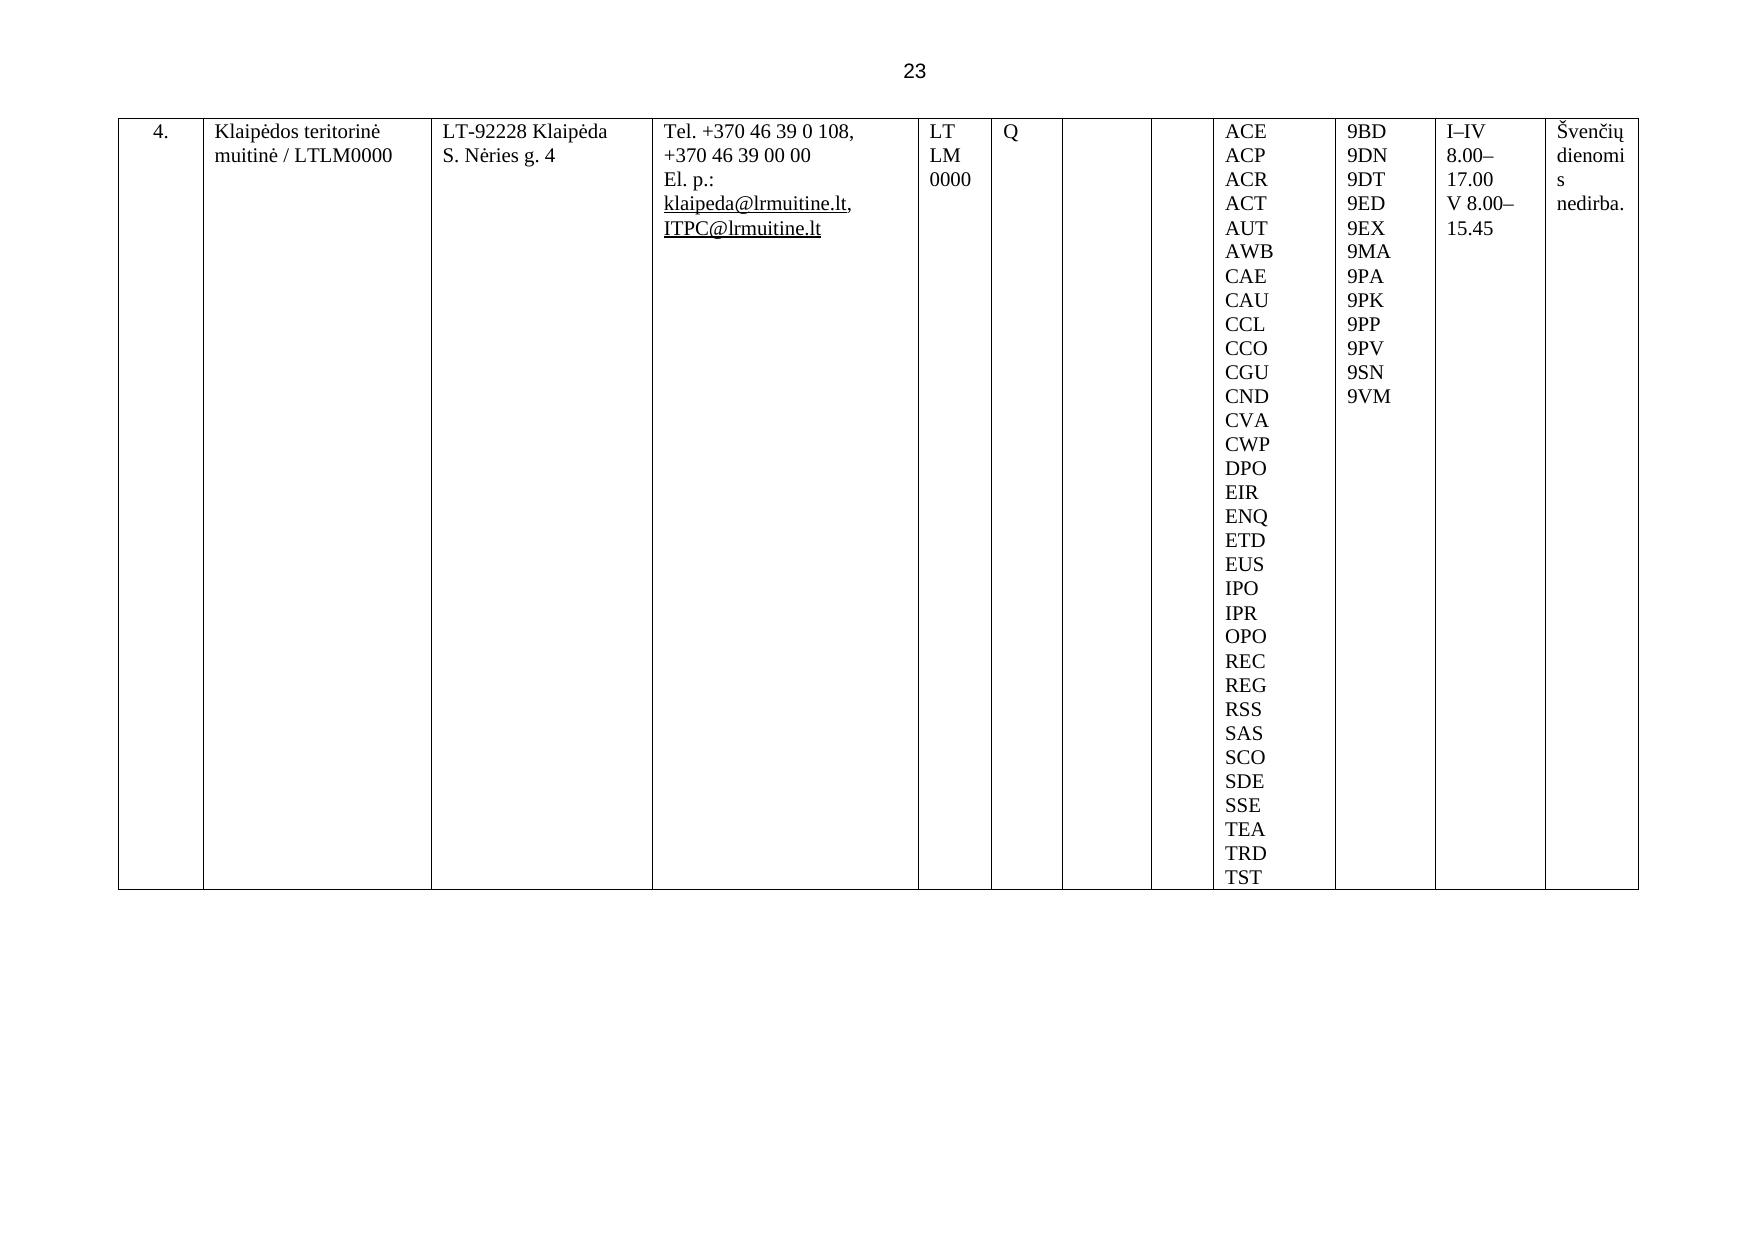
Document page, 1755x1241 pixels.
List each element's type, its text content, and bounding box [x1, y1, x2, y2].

table_cell 4. [119, 119, 203, 889]
table_cell LT LM 0000 [919, 119, 991, 889]
table_cell Klaipėdos teritorinė muitinė / LTLM0000 [204, 119, 431, 889]
table_cell Tel. +370 46 39 0 108, +370 46 39 00 00 El. p.: klaipeda@lrmuitine.lt, ITPC@lrmuitine.lt [653, 119, 918, 889]
table_cell I–IV 8.00–17.00 V 8.00–15.45 [1436, 119, 1545, 889]
table_cell ACE ACP ACR ACT AUT AWB CAE CAU CCL CCO CGU CND CVA CWP DPO EIR ENQ ETD EUS IPO IPR OPO REC REG RSS SAS SCO SDE SSE TEA TRD TST [1214, 119, 1335, 889]
table_cell 9BD 9DN 9DT 9ED 9EX 9MA 9PA 9PK 9PP 9PV 9SN 9VM [1336, 119, 1435, 889]
table_cell [1063, 119, 1151, 889]
table_cell LT-92228 Klaipėda S. Nėries g. 4 [432, 119, 652, 889]
table_cell [1152, 119, 1213, 889]
table_cell Q [992, 119, 1062, 889]
table_cell Švenčių dienomis nedirba. [1546, 119, 1638, 889]
